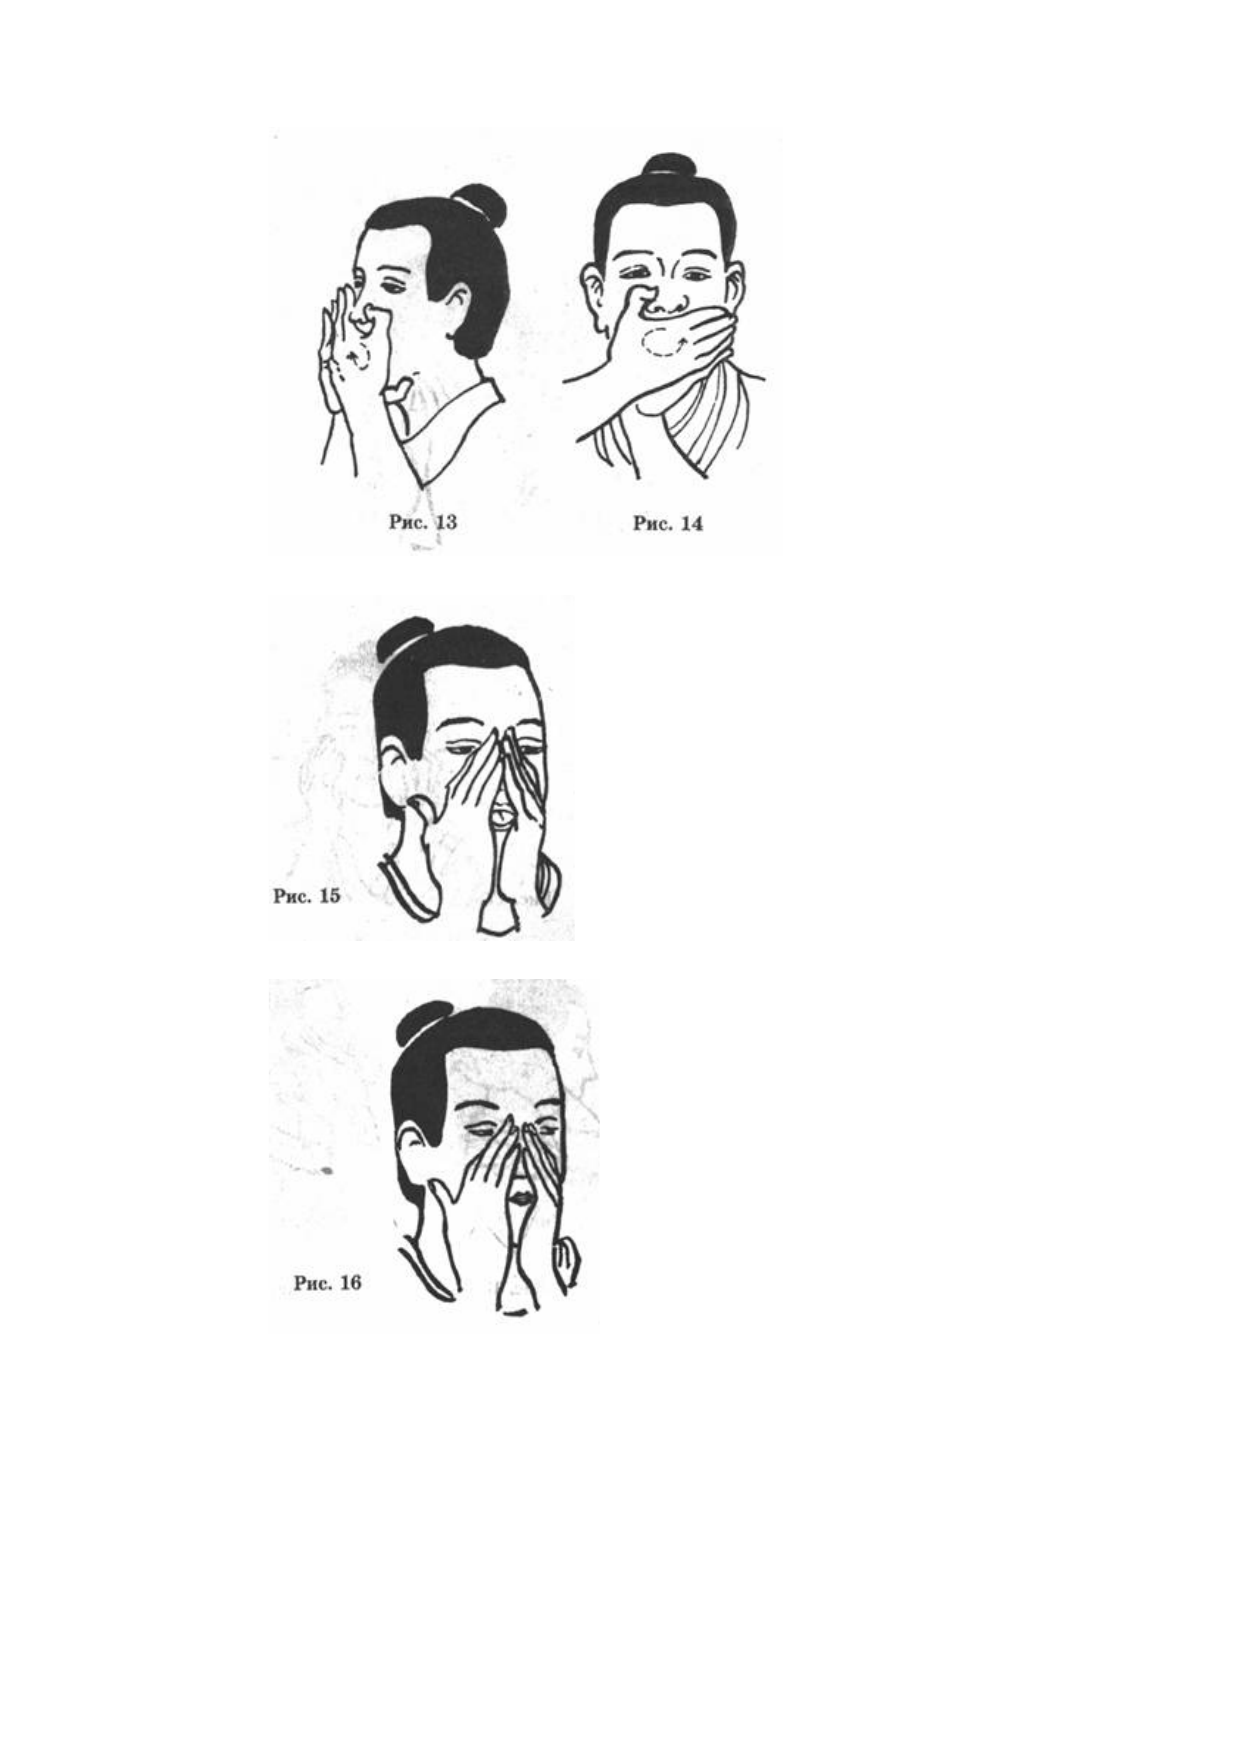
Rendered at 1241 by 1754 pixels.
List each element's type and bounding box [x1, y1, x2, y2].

picture [268, 979, 600, 1334]
picture [268, 127, 783, 556]
table_header [252, 575, 591, 960]
picture [268, 595, 575, 941]
table_header [252, 960, 616, 1353]
